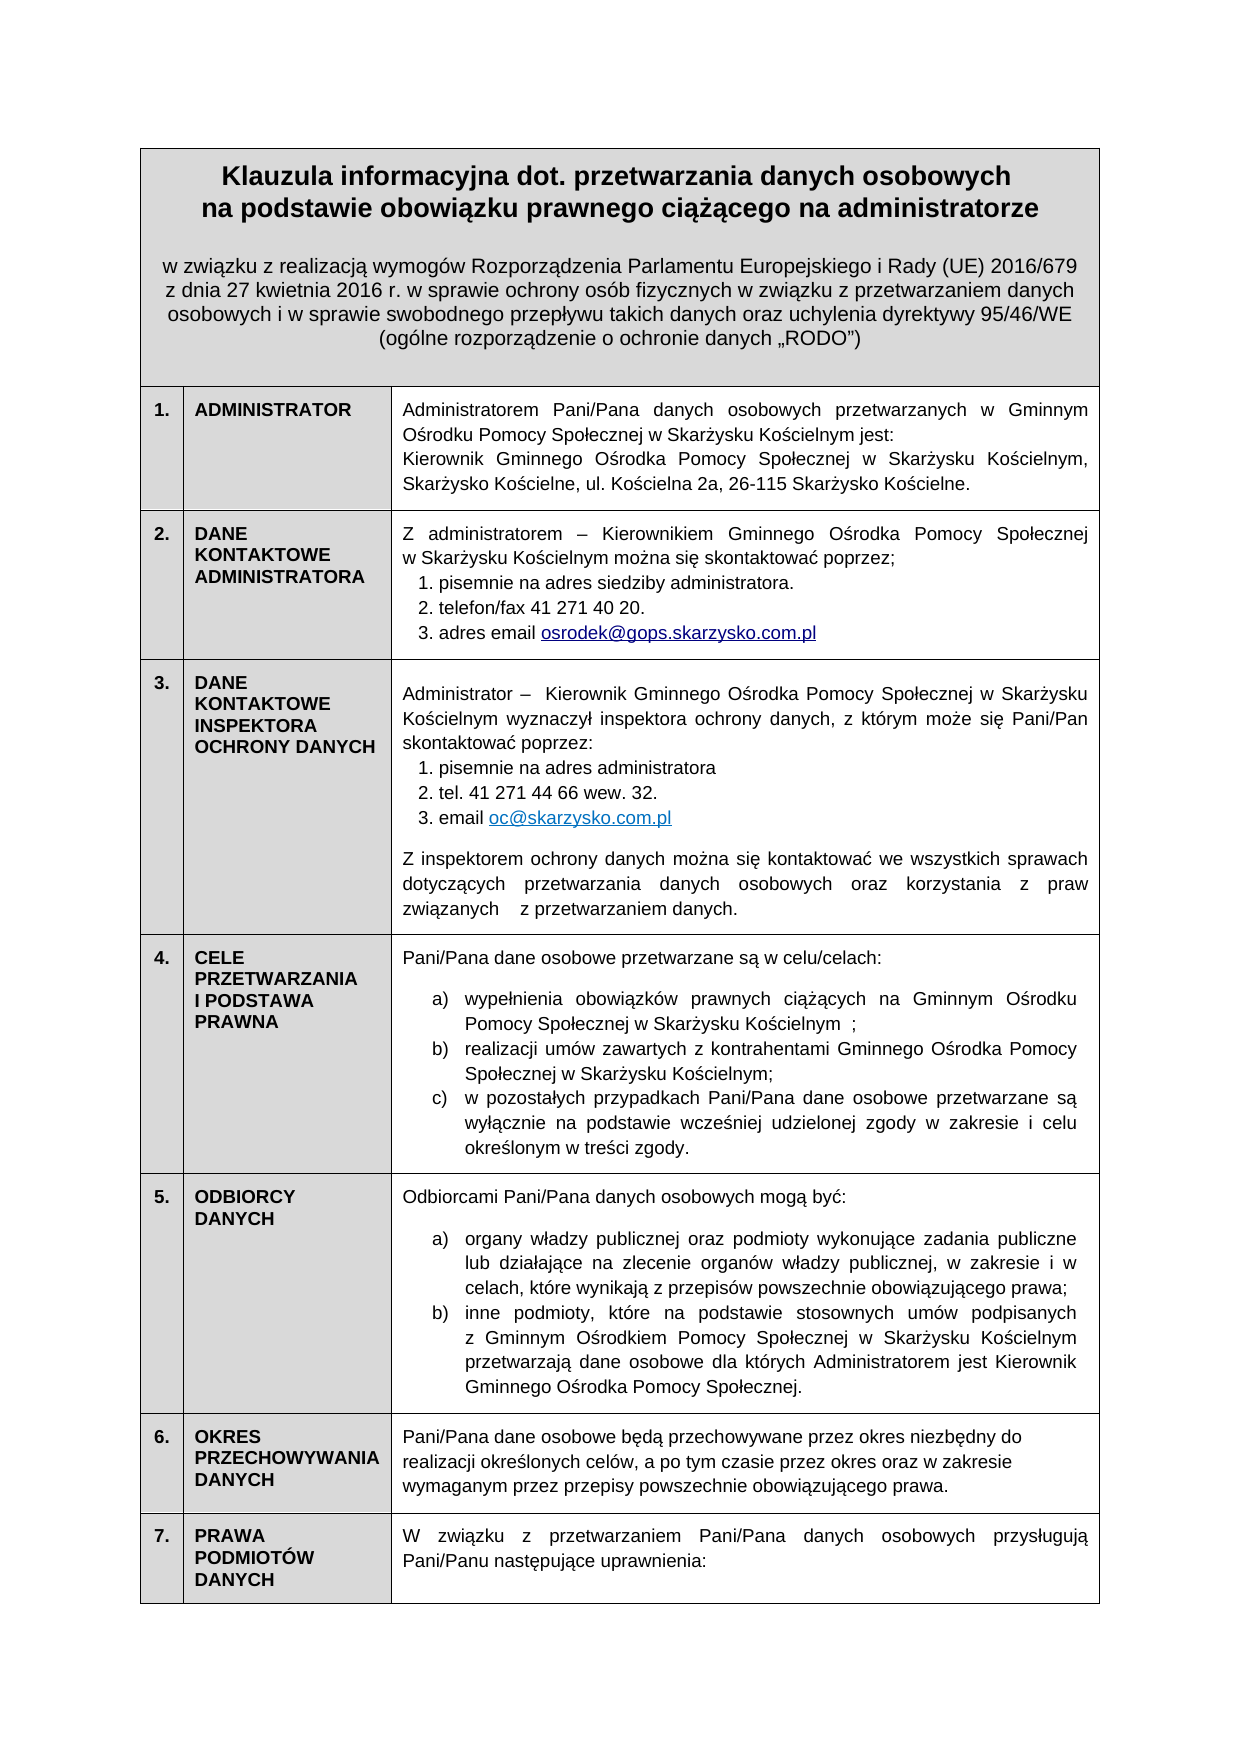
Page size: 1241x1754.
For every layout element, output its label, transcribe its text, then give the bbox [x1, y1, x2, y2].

table_cell b) [421, 1038, 464, 1087]
table_cell W związku z przetwarzaniem Pani/Pana danych osobowych przysługują Pani/Panu następujące uprawnienia: [392, 1514, 1099, 1603]
table_cell w pozostałych przypadkach Pani/Pana dane osobowe przetwarzane są wyłącznie na podstawie wcześniej udzielonej zgody w zakresie i celu określonym w treści zgody. [465, 1087, 1088, 1161]
table_cell 3. [141, 660, 183, 934]
table_cell ODBIORCY DANYCH [184, 1174, 391, 1413]
table_cell Administratorem Pani/Pana danych osobowych przetwarzanych w Gminnym Ośrodku Pomocy Społecznej w Skarżysku Kościelnym jest: Kierownik Gminnego Ośrodka Pomocy Społecznej w Skarżysku Kościelnym, Skarżysko Kościelne, ul. Kościelna 2a, 26-115 Skarżysko Kościelne. [392, 387, 1099, 509]
table_header organy władzy publicznej oraz podmioty wykonujące zadania publiczne lub działające na zlecenie organów władzy publicznej, w zakresie i w celach, które wynikają z przepisów powszechnie obowiązującego prawa; [460, 1228, 1088, 1302]
table_header wypełnienia obowiązków prawnych ciążących na Gminnym Ośrodku Pomocy Społecznej w Skarżysku Kościelnym ; [465, 988, 1088, 1037]
table_cell Pani/Pana dane osobowe będą przechowywane przez okres niezbędny do realizacji określonych celów, a po tym czasie przez okres oraz w zakresie wymaganym przez przepisy powszechnie obowiązującego prawa. [392, 1414, 1099, 1512]
table_cell DANE KONTAKTOWE INSPEKTORA OCHRONY DANYCH [184, 660, 391, 934]
table_header a) [421, 988, 464, 1037]
table_cell OKRES PRZECHOWYWANIA DANYCH [184, 1414, 391, 1512]
table_cell 7. [141, 1514, 183, 1603]
table_cell 4. [141, 935, 183, 1173]
table_cell inne podmioty, które na podstawie stosownych umów podpisanych z Gminnym Ośrodkiem Pomocy Społecznej w Skarżysku Kościelnym przetwarzają dane osobowe dla których Administratorem jest Kierownik Gminnego Ośrodka Pomocy Społecznej. [460, 1302, 1088, 1401]
table_cell c) [421, 1087, 464, 1161]
table_cell b) [421, 1302, 460, 1401]
table_cell Administrator – Kierownik Gminnego Ośrodka Pomocy Społecznej w Skarżysku Kościelnym wyznaczył inspektora ochrony danych, z którym może się Pani/Pan skontaktować poprzez: 1. pisemnie na adres administratora 2. tel. 41 271 44 66 wew. 32. 3. email oc@skarzysko.com.pl Z inspektorem ochrony danych można się kontaktować we wszystkich sprawach dotyczących przetwarzania danych osobowych oraz korzystania z praw związanych z przetwarzaniem danych. [392, 660, 1099, 934]
table_header Klauzula informacyjna dot. przetwarzania danych osobowych na podstawie obowiązku prawnego ciążącego na administratorze w związku z realizacją wymogów Rozporządzenia Parlamentu Europejskiego i Rady (UE) 2016/679 z dnia 27 kwietnia 2016 r. w sprawie ochrony osób fizycznych w związku z przetwarzaniem danych osobowych i w sprawie swobodnego przepływu takich danych oraz uchylenia dyrektywy 95/46/WE (ogólne rozporządzenie o ochronie danych „RODO”) [141, 149, 1099, 386]
table_cell 5. [141, 1174, 183, 1413]
table_header a) [421, 1228, 460, 1302]
table_cell 2. [141, 511, 183, 659]
table_cell realizacji umów zawartych z kontrahentami Gminnego Ośrodka Pomocy Społecznej w Skarżysku Kościelnym; [465, 1038, 1088, 1087]
table_cell PRAWA PODMIOTÓW DANYCH [184, 1514, 391, 1603]
table_cell 1. [141, 387, 183, 509]
table_cell CELE PRZETWARZANIA I PODSTAWA PRAWNA [184, 935, 391, 1173]
table_cell 6. [141, 1414, 183, 1512]
table_cell Odbiorcami Pani/Pana danych osobowych mogą być: [392, 1174, 1099, 1413]
table_cell Z administratorem – Kierownikiem Gminnego Ośrodka Pomocy Społecznej w Skarżysku Kościelnym można się skontaktować poprzez; 1. pisemnie na adres siedziby administratora. 2. telefon/fax 41 271 40 20. 3. adres email osrodek@gops.skarzysko.com.pl [392, 511, 1099, 659]
table_cell DANE KONTAKTOWE ADMINISTRATORA [184, 511, 391, 659]
table_cell Pani/Pana dane osobowe przetwarzane są w celu/celach: [392, 935, 1099, 1173]
table_cell ADMINISTRATOR [184, 387, 391, 509]
